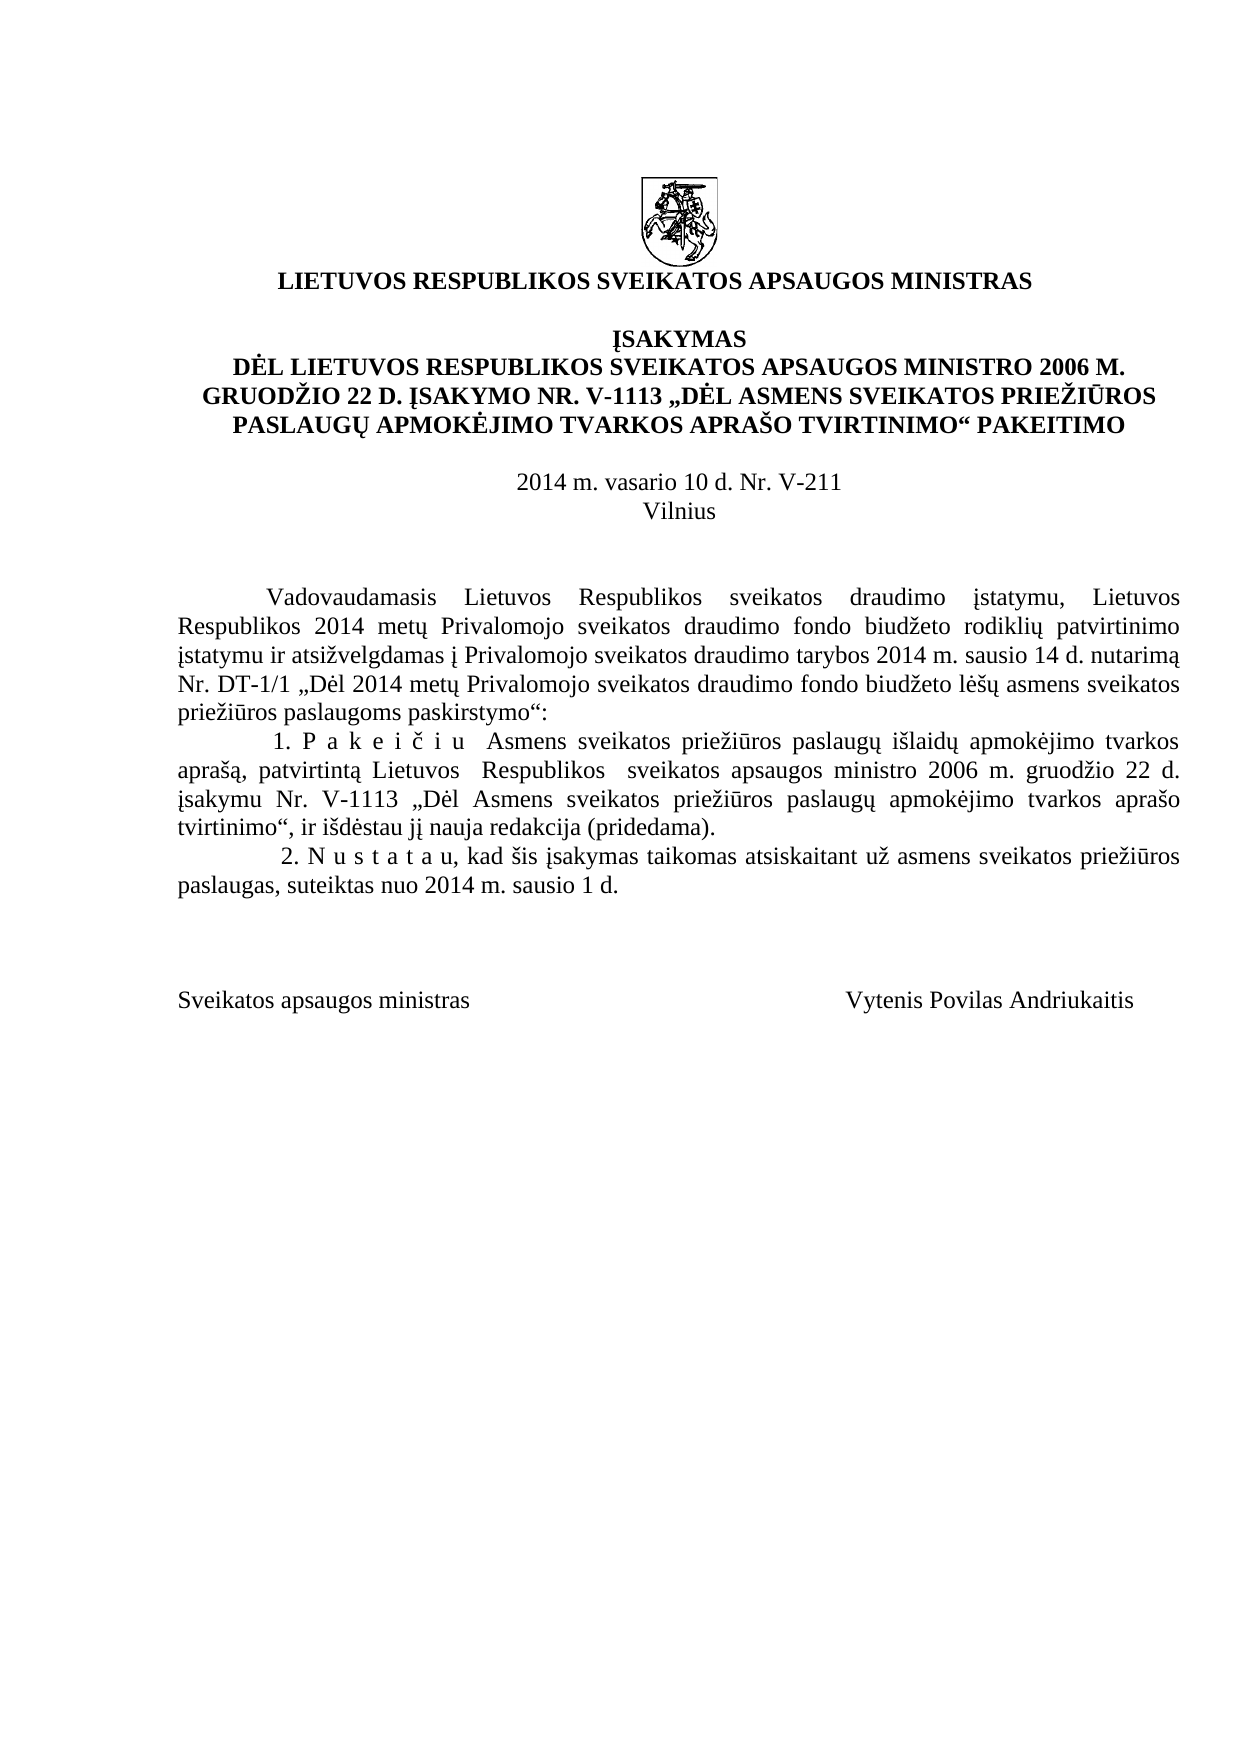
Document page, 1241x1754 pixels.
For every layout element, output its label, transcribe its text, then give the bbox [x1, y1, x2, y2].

text DĖL LIETUVOS RESPUBLIKOS SVEIKATOS APSAUGOS MINISTRO 2006 M. GRUODŽIO 22 D. ĮSAKYMO NR. V-1113 „DĖL ASMENS SVEIKATOS PRIEŽIŪROS PASLAUGŲ APMOKĖJIMO TVARKOS APRAŠO TVIRTINIMO“ PAKEITIMO [177, 352, 1181, 439]
text Sveikatos apsaugos ministras Vytenis Povilas Andriukaitis [177, 985, 1181, 1014]
text Vilnius [177, 496, 1181, 525]
text 2. N u s t a t a u, kad šis įsakymas taikomas atsiskaitant už asmens sveikatos priežiūros paslaugas, suteiktas nuo 2014 m. sausio 1 d. [177, 841, 1181, 899]
text Vadovaudamasis Lietuvos Respublikos sveikatos draudimo įstatymu, Lietuvos Respublikos 2014 metų Privalomojo sveikatos draudimo fondo biudžeto rodiklių patvirtinimo įstatymu ir atsižvelgdamas į Privalomojo sveikatos draudimo tarybos 2014 m. sausio 14 d. nutarimą Nr. DT-1/1 „Dėl 2014 metų Privalomojo sveikatos draudimo fondo biudžeto lėšų asmens sveikatos priežiūros paslaugoms paskirstymo“: [177, 582, 1181, 726]
text 2014 m. vasario 10 d. Nr. V-211 [177, 467, 1181, 496]
text 1. P a k e i č i u Asmens sveikatos priežiūros paslaugų išlaidų apmokėjimo tvarkos aprašą, patvirtintą Lietuvos Respublikos sveikatos apsaugos ministro 2006 m. gruodžio 22 d. įsakymu Nr. V-1113 „Dėl Asmens sveikatos priežiūros paslaugų apmokėjimo tvarkos aprašo tvirtinimo“, ir išdėstau jį nauja redakcija (pridedama). [177, 726, 1181, 841]
text ĮSAKYMAS [177, 324, 1181, 352]
text LIETUVOS RESPUBLIKOS SVEIKATOS APSAUGOS MINISTRAS [177, 266, 1133, 295]
